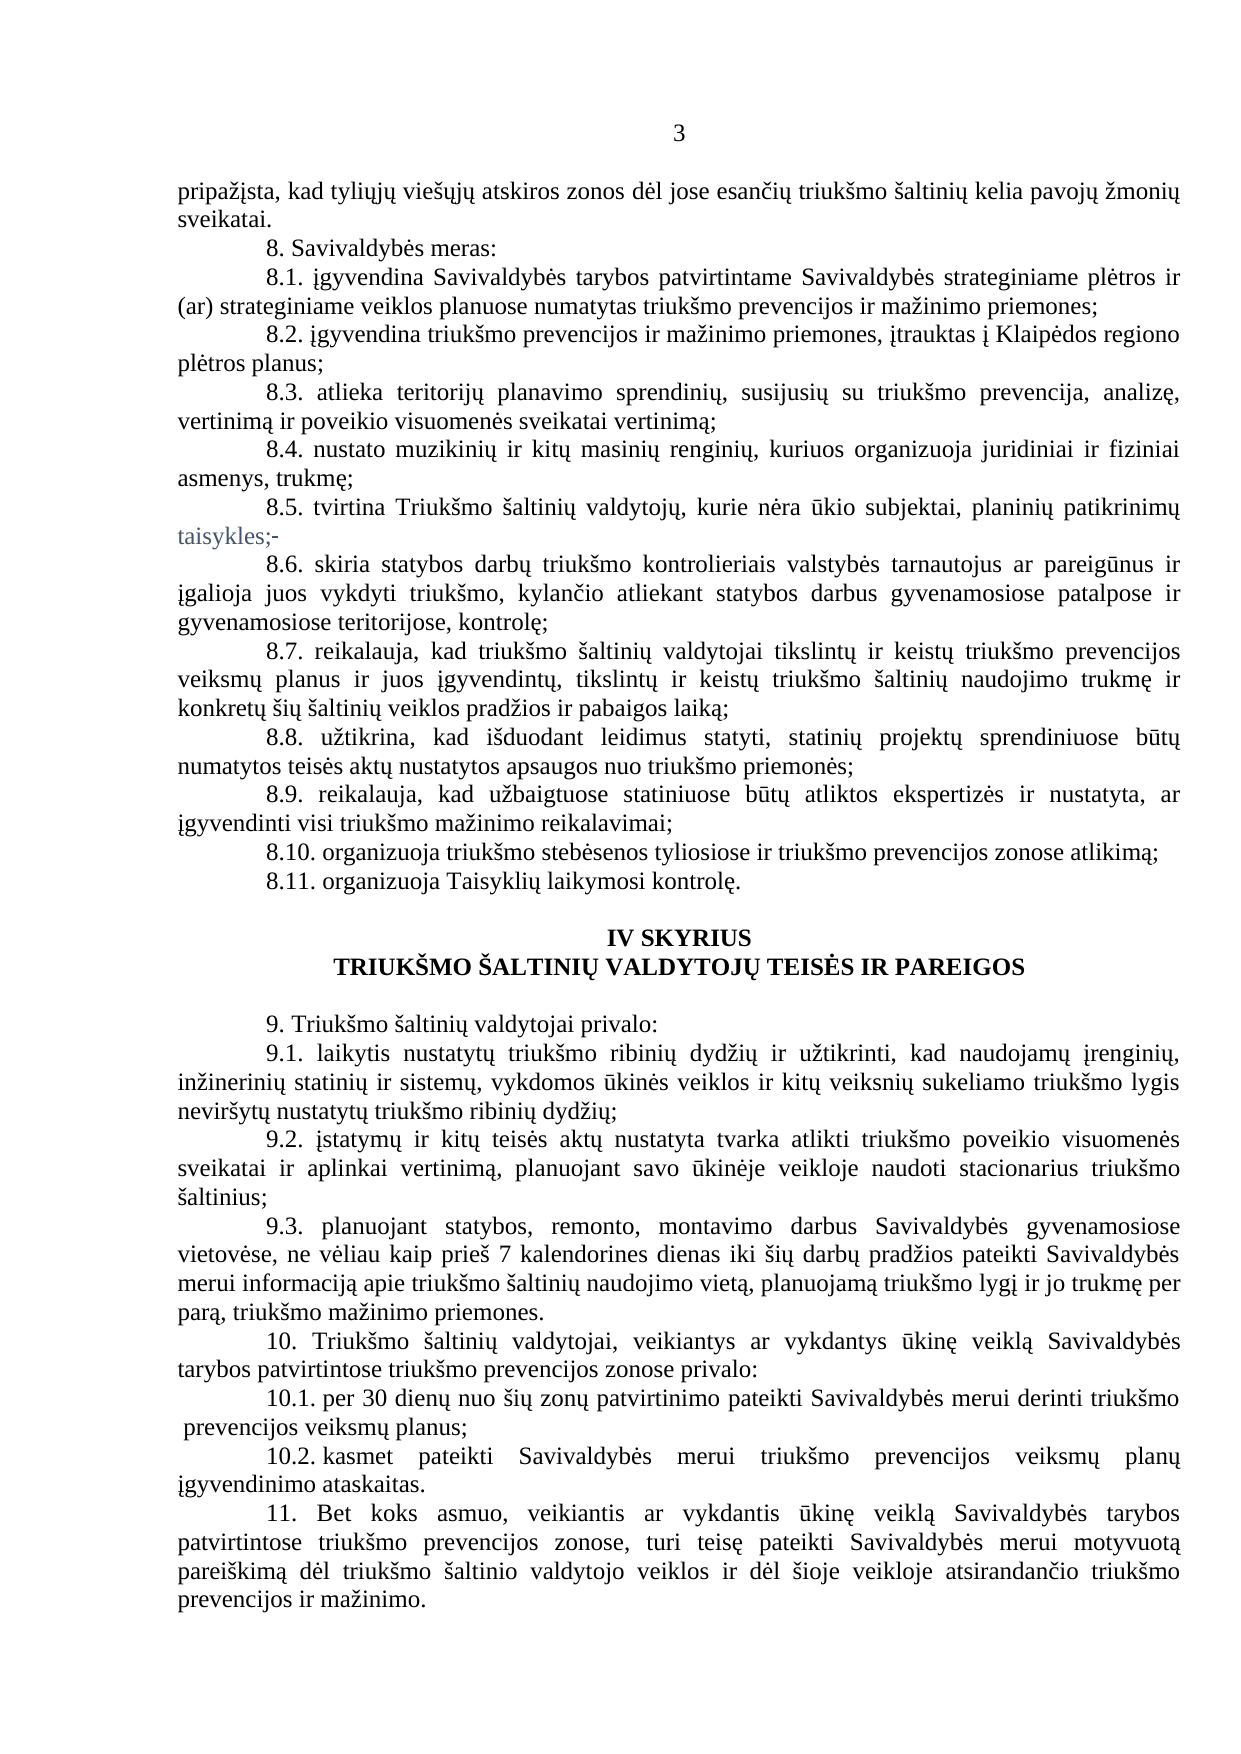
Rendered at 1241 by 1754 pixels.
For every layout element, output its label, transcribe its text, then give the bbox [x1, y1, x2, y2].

text 9.2. įstatymų ir kitų teisės aktų nustatyta tvarka atlikti triukšmo poveikio visuomenės sveikatai ir aplinkai vertinimą, planuojant savo ūkinėje veikloje naudoti stacionarius triukšmo šaltinius; [177, 1124, 1181, 1211]
text 9. Triukšmo šaltinių valdytojai privalo: [177, 1009, 1181, 1038]
text 8.6. skiria statybos darbų triukšmo kontrolieriais valstybės tarnautojus ar pareigūnus ir įgalioja juos vykdyti triukšmo, kylančio atliekant statybos darbus gyvenamosiose patalpose ir gyvenamosiose teritorijose, kontrolę; [177, 549, 1181, 636]
text 8.4. nustato muzikinių ir kitų masinių renginių, kuriuos organizuoja juridiniai ir fiziniai asmenys, trukmę; [177, 434, 1181, 492]
text 8.3. atlieka teritorijų planavimo sprendinių, susijusių su triukšmo prevencija, analizę, vertinimą ir poveikio visuomenės sveikatai vertinimą; [177, 377, 1181, 434]
text 8.7. reikalauja, kad triukšmo šaltinių valdytojai tikslintų ir keistų triukšmo prevencijos veiksmų planus ir juos įgyvendintų, tikslintų ir keistų triukšmo šaltinių naudojimo trukmę ir konkretų šių šaltinių veiklos pradžios ir pabaigos laiką; [177, 636, 1181, 722]
text TRIUKŠMO ŠALTINIŲ VALDYTOJŲ TEISĖS IR PAREIGOS [177, 952, 1181, 981]
text 8.11. organizuoja Taisyklių laikymosi kontrolę. [177, 866, 1181, 894]
text 9.3. planuojant statybos, remonto, montavimo darbus Savivaldybės gyvenamosiose vietovėse, ne vėliau kaip prieš 7 kalendorines dienas iki šių darbų pradžios pateikti Savivaldybės merui informaciją apie triukšmo šaltinių naudojimo vietą, planuojamą triukšmo lygį ir jo trukmę per parą, triukšmo mažinimo priemones. [177, 1211, 1181, 1326]
text IV SKYRIUS [177, 923, 1181, 952]
text 10.2. kasmet pateikti Savivaldybės merui triukšmo prevencijos veiksmų planų įgyvendinimo ataskaitas. [177, 1441, 1181, 1498]
text 9.1. laikytis nustatytų triukšmo ribinių dydžių ir užtikrinti, kad naudojamų įrenginių, inžinerinių statinių ir sistemų, vykdomos ūkinės veiklos ir kitų veiksnių sukeliamo triukšmo lygis neviršytų nustatytų triukšmo ribinių dydžių; [177, 1038, 1181, 1124]
text 8. Savivaldybės meras: [177, 233, 1181, 262]
text 10.1. per 30 dienų nuo šių zonų patvirtinimo pateikti Savivaldybės merui derinti triukšmo prevencijos veiksmų planus; [183, 1383, 1181, 1441]
text 8.10. organizuoja triukšmo stebėsenos tyliosiose ir triukšmo prevencijos zonose atlikimą; [177, 837, 1181, 866]
text pripažįsta, kad tyliųjų viešųjų atskiros zonos dėl jose esančių triukšmo šaltinių kelia pavojų žmonių sveikatai. [177, 176, 1181, 233]
text 10. Triukšmo šaltinių valdytojai, veikiantys ar vykdantys ūkinę veiklą Savivaldybės tarybos patvirtintose triukšmo prevencijos zonose privalo: [177, 1326, 1181, 1383]
text 8.2. įgyvendina triukšmo prevencijos ir mažinimo priemones, įtrauktas į Klaipėdos regiono plėtros planus; [177, 319, 1181, 377]
text 8.8. užtikrina, kad išduodant leidimus statyti, statinių projektų sprendiniuose būtų numatytos teisės aktų nustatytos apsaugos nuo triukšmo priemonės; [177, 722, 1181, 779]
text 11. Bet koks asmuo, veikiantis ar vykdantis ūkinę veiklą Savivaldybės tarybos patvirtintose triukšmo prevencijos zonose, turi teisę pateikti Savivaldybės merui motyvuotą pareiškimą dėl triukšmo šaltinio valdytojo veiklos ir dėl šioje veikloje atsirandančio triukšmo prevencijos ir mažinimo. [177, 1498, 1181, 1613]
text 8.9. reikalauja, kad užbaigtuose statiniuose būtų atliktos ekspertizės ir nustatyta, ar įgyvendinti visi triukšmo mažinimo reikalavimai; [177, 779, 1181, 837]
text 8.5. tvirtina Triukšmo šaltinių valdytojų, kurie nėra ūkio subjektai, planinių patikrinimų taisykles; [177, 492, 1181, 549]
text 8.1. įgyvendina Savivaldybės tarybos patvirtintame Savivaldybės strateginiame plėtros ir (ar) strateginiame veiklos planuose numatytas triukšmo prevencijos ir mažinimo priemones; [177, 262, 1181, 319]
